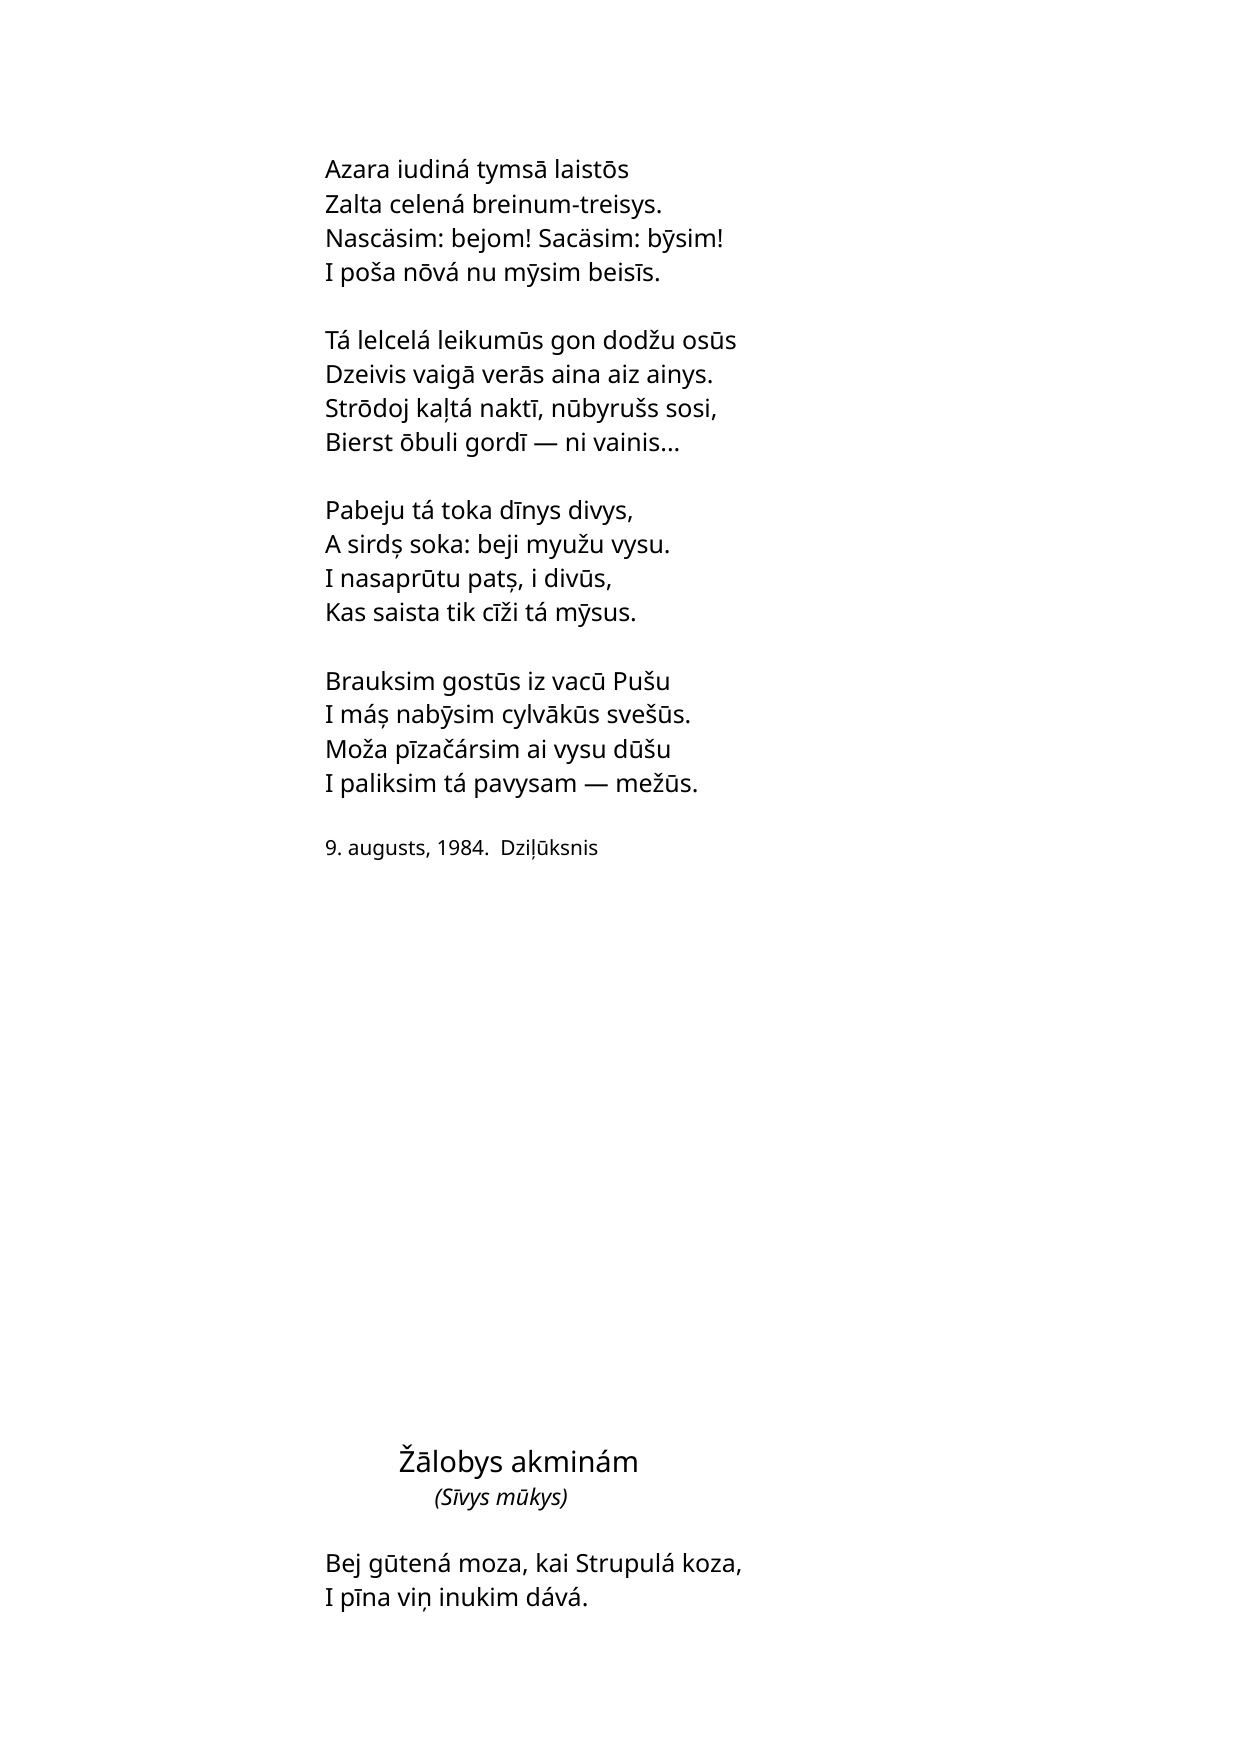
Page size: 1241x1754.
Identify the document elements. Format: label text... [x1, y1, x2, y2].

text I pīna viņ inukim dává. [325, 1580, 1122, 1614]
text I paliksim tá pavysam — mežūs. [325, 765, 1122, 799]
text Brauksim gostūs iz vacū Pušu [325, 663, 1122, 697]
text Žālobys akminám [325, 1441, 1122, 1481]
text Nascäsim: bejom! Sacäsim: bȳsim! [325, 220, 1122, 254]
text Kas saista tik cīži tá mȳsus. [325, 595, 1122, 629]
text I máș nabȳsim cylvākūs svešūs. [325, 697, 1122, 731]
text Pabeju tá toka dīnys divys, [325, 493, 1122, 527]
text 9. augusts, 1984. Dziļūksnis [325, 833, 1122, 862]
text Zalta celená breinum-treisys. [325, 186, 1122, 220]
text Azara iudiná tymsā laistōs [325, 152, 1122, 186]
text Tá lelcelá leikumūs gon dodžu osūs [325, 322, 1122, 357]
text I nasaprūtu patș, i divūs, [325, 561, 1122, 595]
text (Sīvys mūkys) [325, 1481, 1122, 1512]
text A sirdș soka: beji myužu vysu. [325, 527, 1122, 561]
text Bej gūtená moza, kai Strupulá koza, [325, 1546, 1122, 1580]
text Dzeivis vaigā verās aina aiz ainys. [325, 357, 1122, 391]
text I poša nōvá nu mȳsim beisīs. [325, 254, 1122, 288]
text Moža pīzačársim ai vysu dūšu [325, 731, 1122, 765]
text Bierst ōbuli gordī — ni vainis... [325, 425, 1122, 459]
text Strōdoj kaļtá naktī, nūbyrušs sosi, [325, 391, 1122, 425]
